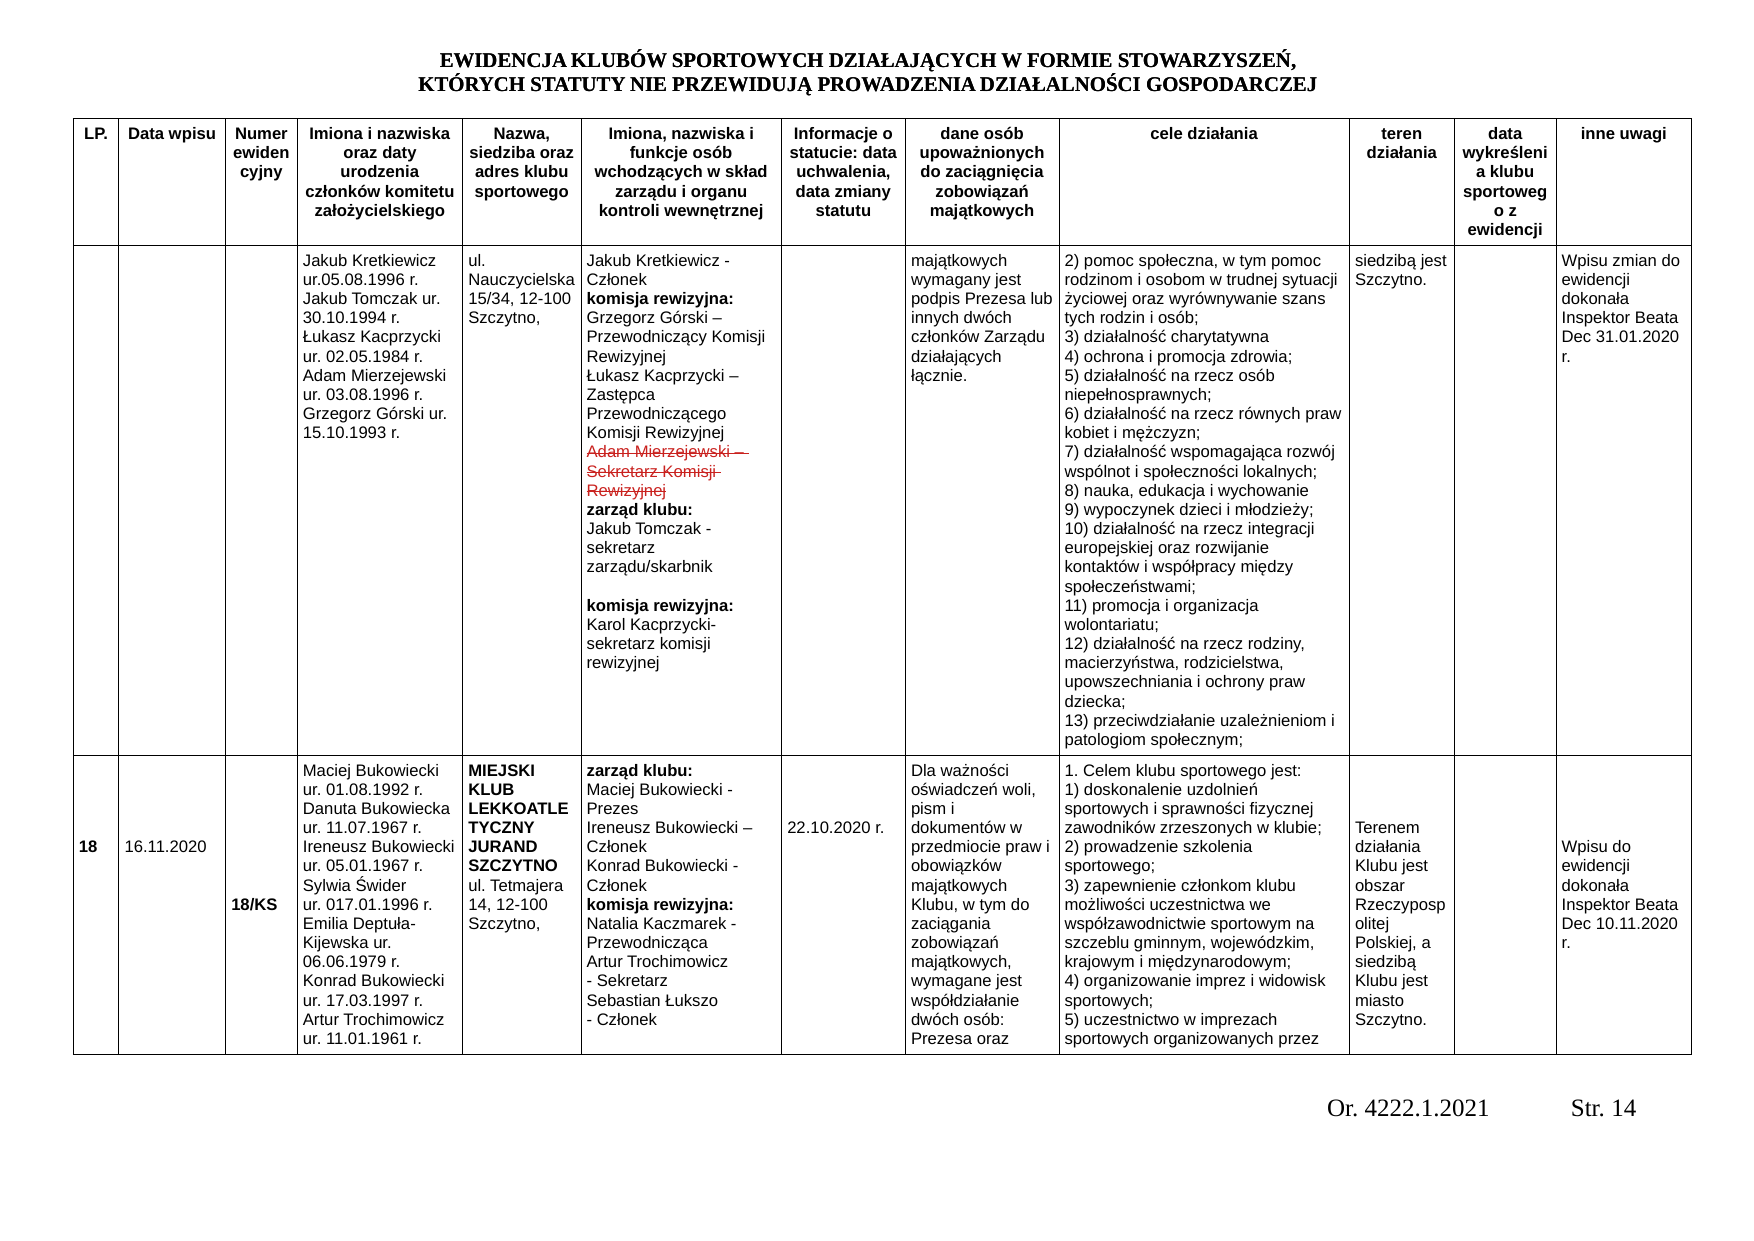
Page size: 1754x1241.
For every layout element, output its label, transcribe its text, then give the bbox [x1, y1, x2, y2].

table_cell Jakub Kretkiewicz - Członek komisja rewizyjna: Grzegorz Górski – Przewodniczący Komisji Rewizyjnej Łukasz Kacprzycki – Zastępca Przewodniczącego Komisji Rewizyjnej Adam Mierzejewski – Sekretarz Komisji Rewizyjnej zarząd klubu: Jakub Tomczak - sekretarz zarządu/skarbnik komisja rewizyjna: Karol Kacprzycki- sekretarz komisji rewizyjnej [582, 246, 781, 754]
table_cell zarząd klubu: Maciej Bukowiecki - Prezes Ireneusz Bukowiecki – Członek Konrad Bukowiecki - Członek komisja rewizyjna: Natalia Kaczmarek - Przewodnicząca Artur Trochimowicz - Sekretarz Sebastian Łukszo - Członek [582, 756, 781, 1054]
table_header Numer ewidencyjny [226, 119, 297, 245]
table_cell 18/KS [226, 756, 297, 1054]
table_header Imiona, nazwiska i funkcje osób wchodzących w skład zarządu i organu kontroli wewnętrznej [582, 119, 781, 245]
table_cell [782, 246, 905, 754]
table_header Informacje o statucie: data uchwalenia, data zmiany statutu [782, 119, 905, 245]
table_cell [119, 246, 225, 754]
table_header dane osób upoważnionych do zaciągnięcia zobowiązań majątkowych [906, 119, 1059, 245]
table_header Data wpisu [119, 119, 225, 245]
table_cell majątkowych wymagany jest podpis Prezesa lub innych dwóch członków Zarządu działających łącznie. [906, 246, 1059, 754]
table_header LP. [74, 119, 118, 245]
table_cell siedzibą jest Szczytno. [1350, 246, 1454, 754]
table_cell [226, 246, 297, 754]
table_header Nazwa, siedziba oraz adres klubu sportowego [463, 119, 581, 245]
table_cell 18 [74, 756, 118, 1054]
table_cell Wpisu do ewidencji dokonała Inspektor Beata Dec 10.11.2020 r. [1557, 756, 1691, 1054]
table_header inne uwagi [1557, 119, 1691, 245]
table_cell [74, 246, 118, 754]
table_cell 22.10.2020 r. [782, 756, 905, 1054]
table_cell ul. Nauczycielska 15/34, 12-100 Szczytno, [463, 246, 581, 754]
table_cell Jakub Kretkiewicz ur.05.08.1996 r. Jakub Tomczak ur. 30.10.1994 r. Łukasz Kacprzycki ur. 02.05.1984 r. Adam Mierzejewski ur. 03.08.1996 r. Grzegorz Górski ur. 15.10.1993 r. [298, 246, 462, 754]
table_cell Dla ważności oświadczeń woli, pism i dokumentów w przedmiocie praw i obowiązków majątkowych Klubu, w tym do zaciągania zobowiązań majątkowych, wymagane jest współdziałanie dwóch osób: Prezesa oraz [906, 756, 1059, 1054]
table_cell Terenem działania Klubu jest obszar Rzeczypospolitej Polskiej, a siedzibą Klubu jest miasto Szczytno. [1350, 756, 1454, 1054]
table_header Imiona i nazwiska oraz daty urodzenia członków komitetu założycielskiego [298, 119, 462, 245]
table_cell [1455, 756, 1556, 1054]
table_cell Wpisu zmian do ewidencji dokonała Inspektor Beata Dec 31.01.2020 r. [1557, 246, 1691, 754]
table_cell 1. Celem klubu sportowego jest: 1) doskonalenie uzdolnień sportowych i sprawności fizycznej zawodników zrzeszonych w klubie; 2) prowadzenie szkolenia sportowego; 3) zapewnienie członkom klubu możliwości uczestnictwa we współzawodnictwie sportowym na szczeblu gminnym, wojewódzkim, krajowym i międzynarodowym; 4) organizowanie imprez i widowisk sportowych; 5) uczestnictwo w imprezach sportowych organizowanych przez [1060, 756, 1349, 1054]
table_header data wykreślenia klubu sportowego z ewidencji [1455, 119, 1556, 245]
table_header cele działania [1060, 119, 1349, 245]
table_cell 2) pomoc społeczna, w tym pomoc rodzinom i osobom w trudnej sytuacji życiowej oraz wyrównywanie szans tych rodzin i osób; 3) działalność charytatywna 4) ochrona i promocja zdrowia; 5) działalność na rzecz osób niepełnosprawnych; 6) działalność na rzecz równych praw kobiet i mężczyzn; 7) działalność wspomagająca rozwój wspólnot i społeczności lokalnych; 8) nauka, edukacja i wychowanie 9) wypoczynek dzieci i młodzieży; 10) działalność na rzecz integracji europejskiej oraz rozwijanie kontaktów i współpracy między społeczeństwami; 11) promocja i organizacja wolontariatu; 12) działalność na rzecz rodziny, macierzyństwa, rodzicielstwa, upowszechniania i ochrony praw dziecka; 13) przeciwdziałanie uzależnieniom i patologiom społecznym; [1060, 246, 1349, 754]
table_header teren działania [1350, 119, 1454, 245]
table_cell Maciej Bukowiecki ur. 01.08.1992 r. Danuta Bukowiecka ur. 11.07.1967 r. Ireneusz Bukowiecki ur. 05.01.1967 r. Sylwia Świder ur. 017.01.1996 r. Emilia Deptuła-Kijewska ur. 06.06.1979 r. Konrad Bukowiecki ur. 17.03.1997 r. Artur Trochimowicz ur. 11.01.1961 r. [298, 756, 462, 1054]
table_cell MIEJSKI KLUB LEKKOATLETYCZNY JURAND SZCZYTNO ul. Tetmajera 14, 12-100 Szczytno, [463, 756, 581, 1054]
table_cell 16.11.2020 [119, 756, 225, 1054]
table_cell [1455, 246, 1556, 754]
